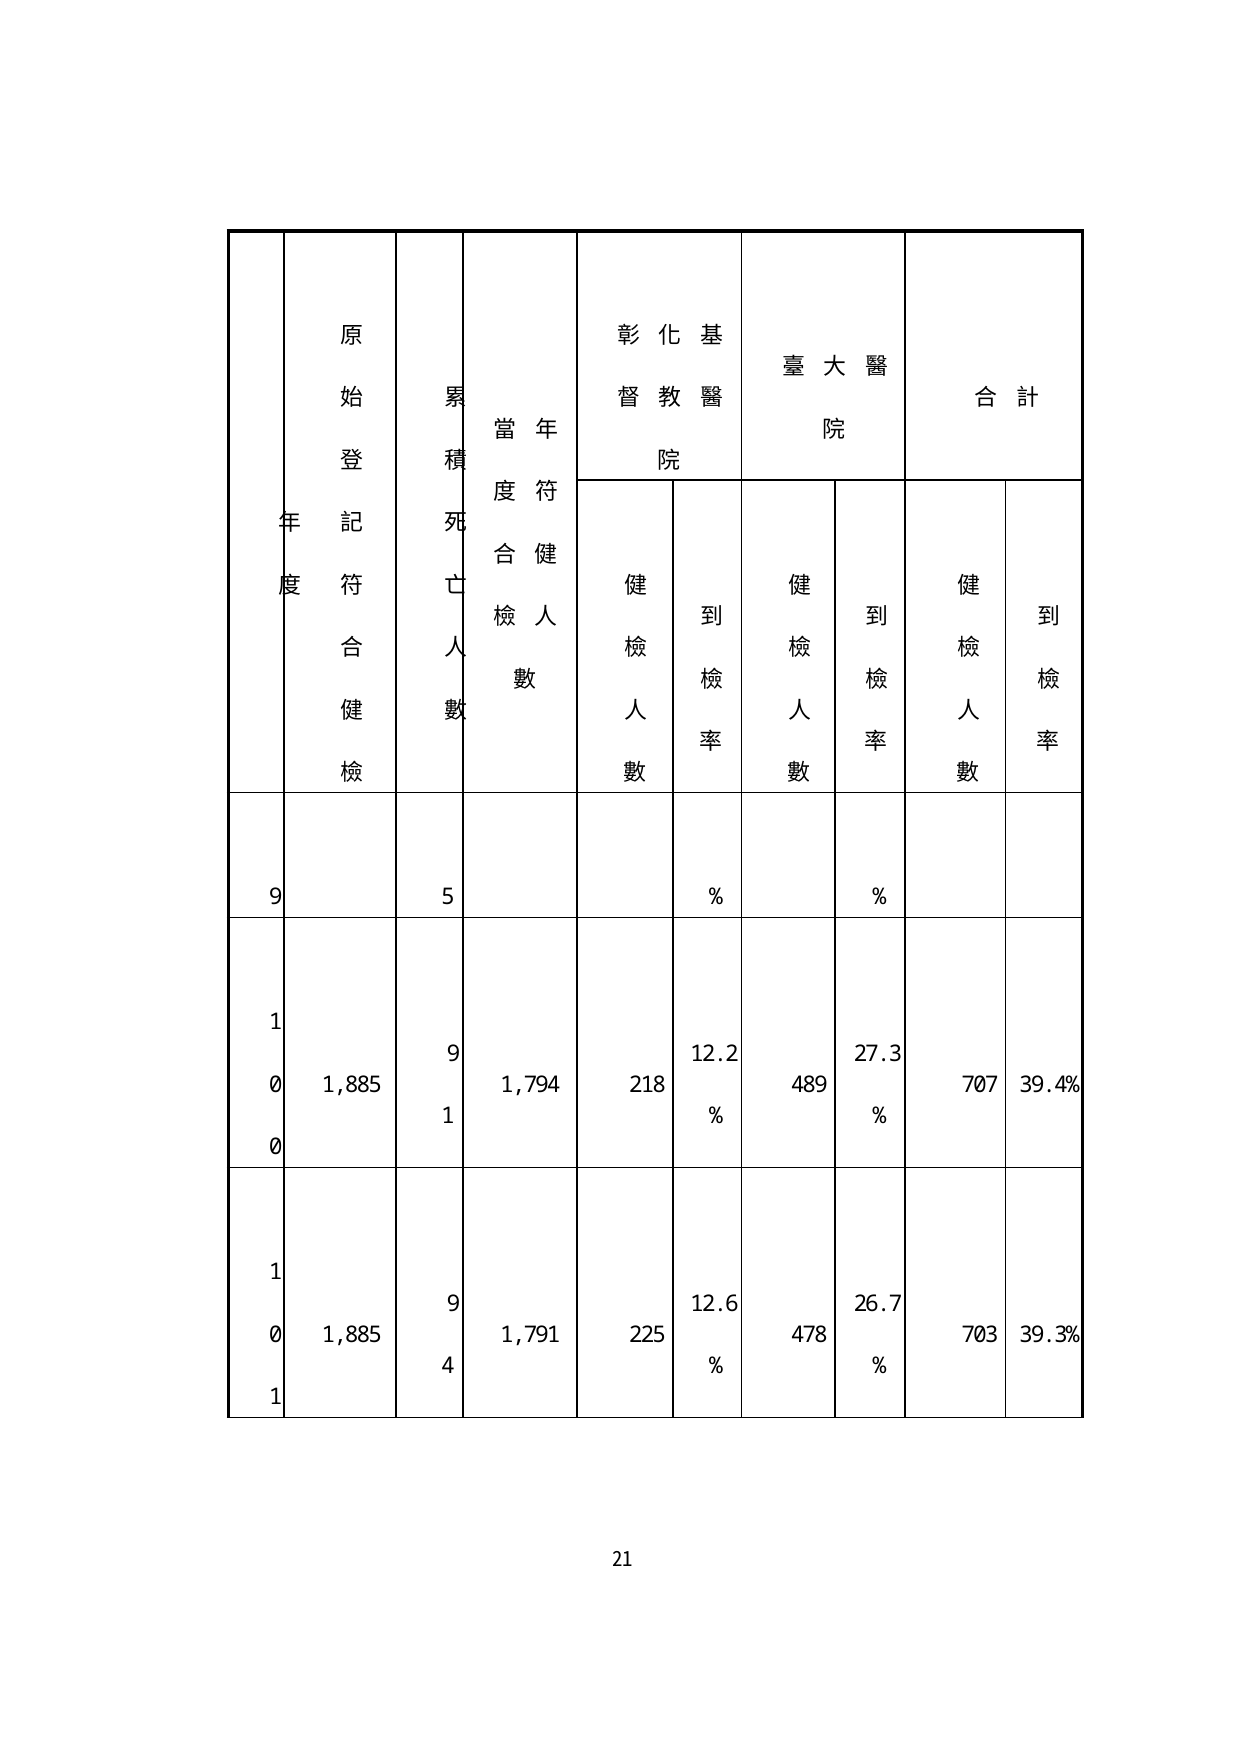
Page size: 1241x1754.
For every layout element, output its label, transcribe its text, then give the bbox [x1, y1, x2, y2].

table_cell 1,885 [285, 1168, 395, 1417]
table_cell 39.3% [1006, 1168, 1081, 1417]
table_cell 1,794 [464, 918, 576, 1167]
table_header 彰化基督教醫院 [578, 233, 741, 479]
table_header 累積死亡人數 [397, 233, 462, 792]
table_cell 94 [397, 1168, 462, 1417]
table_header 原始登記符合健檢人數 [285, 233, 395, 792]
table_cell 到檢率 [674, 481, 741, 792]
table_cell 1,791 [464, 1168, 576, 1417]
table_cell [742, 793, 834, 917]
table_cell 707 [906, 918, 1005, 1167]
table_header 合計 [906, 233, 1081, 479]
table_cell 到檢率 [836, 481, 904, 792]
table_cell 到檢率 [1006, 481, 1081, 792]
table_cell 5 [397, 793, 462, 917]
table_cell 12.2% [674, 918, 741, 1167]
table_cell 100 [230, 918, 283, 1167]
table_header 臺大醫院 [742, 233, 904, 479]
table_cell [285, 793, 395, 917]
table_header 當年度符合健檢人數 [464, 233, 576, 792]
table_cell 101 [230, 1168, 283, 1417]
table_cell 健檢人數 [578, 481, 672, 792]
table_cell [906, 793, 1005, 917]
table_cell 9 [230, 793, 283, 917]
table_cell 27.3% [836, 918, 904, 1167]
table_cell % [674, 793, 741, 917]
table_cell [464, 793, 576, 917]
table_cell 26.7% [836, 1168, 904, 1417]
table_cell 489 [742, 918, 834, 1167]
table_cell 39.4% [1006, 918, 1081, 1167]
table_cell [1006, 793, 1081, 917]
table_cell 健檢人數 [906, 481, 1005, 792]
table_cell 91 [397, 918, 462, 1167]
table_cell % [836, 793, 904, 917]
table_cell 1,885 [285, 918, 395, 1167]
table_cell [578, 793, 672, 917]
table_cell 478 [742, 1168, 834, 1417]
table_cell 健檢人數 [742, 481, 834, 792]
table_header 年度 [230, 233, 283, 792]
table_cell 12.6% [674, 1168, 741, 1417]
table_cell 703 [906, 1168, 1005, 1417]
table_cell 218 [578, 918, 672, 1167]
table_cell 225 [578, 1168, 672, 1417]
